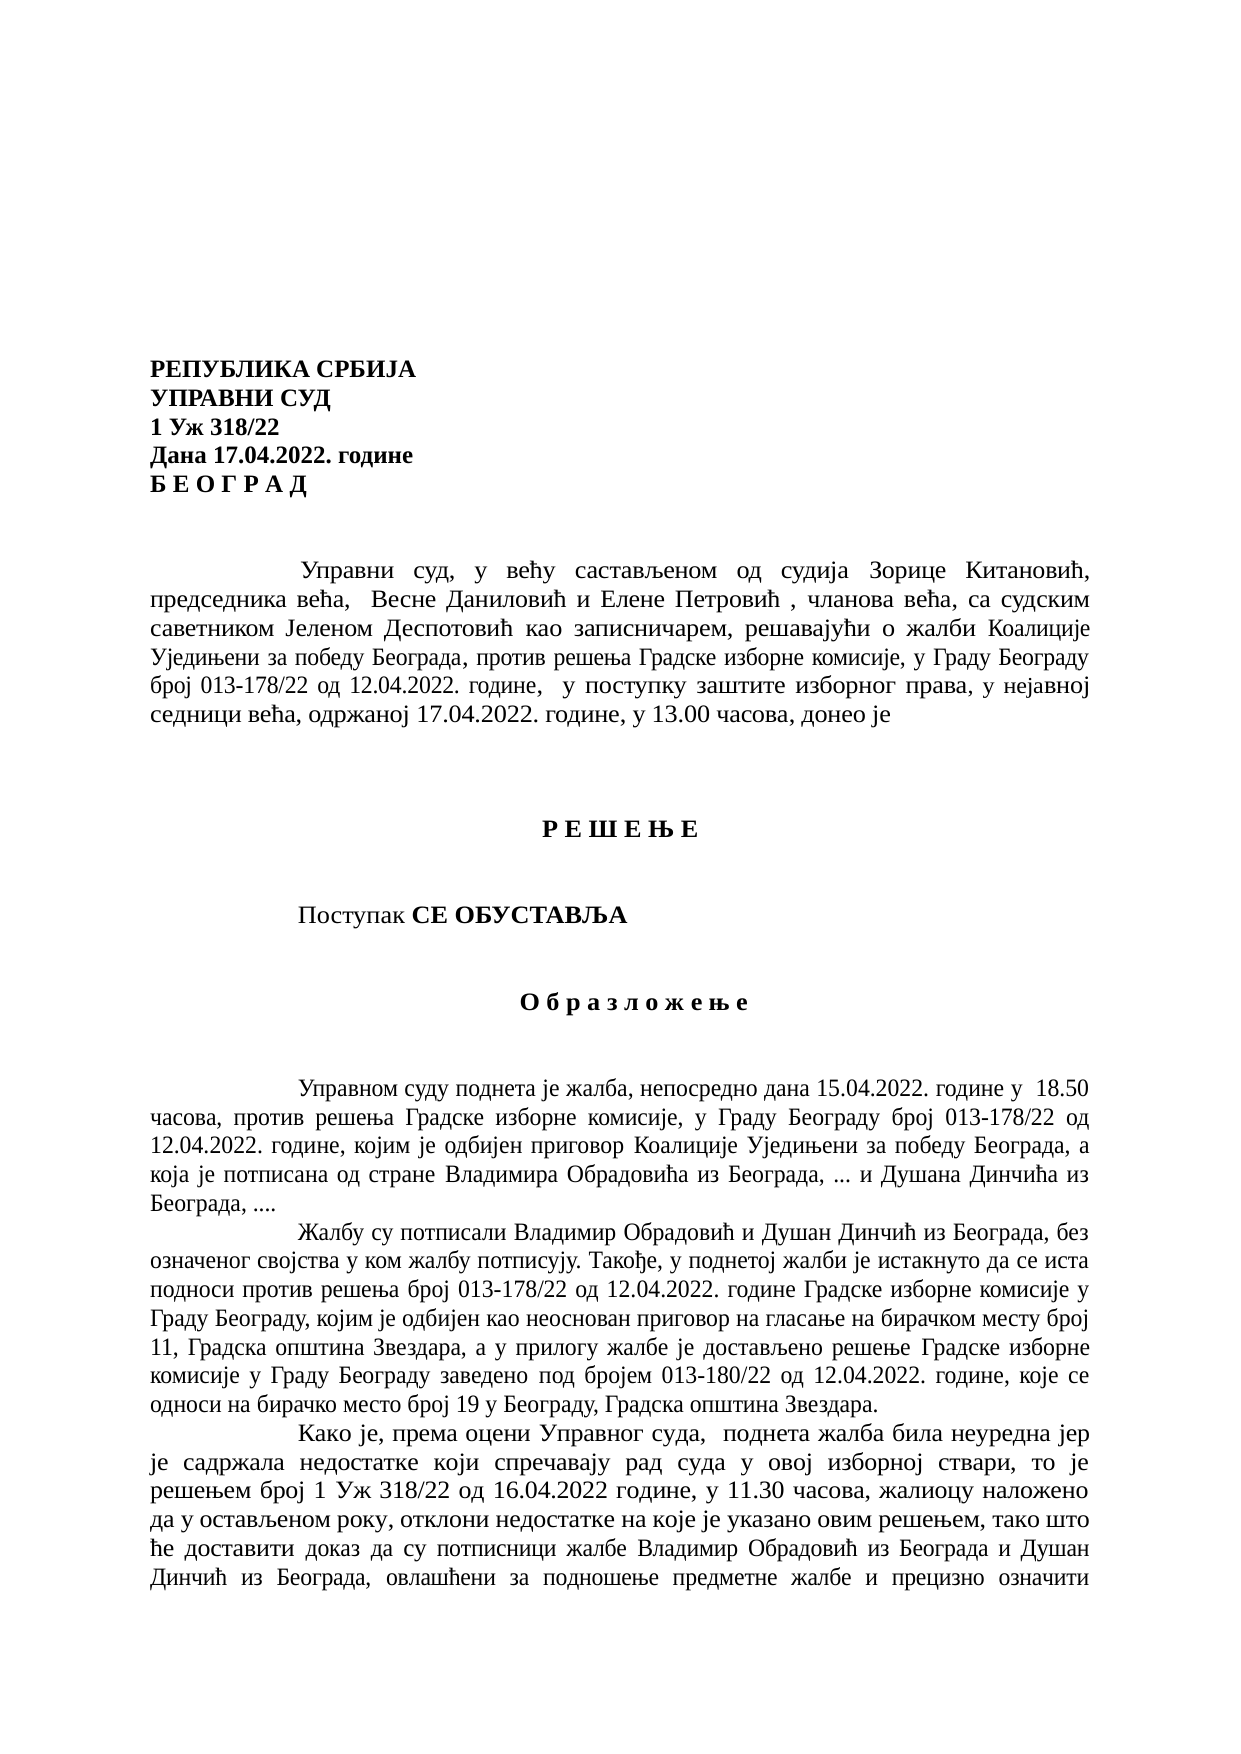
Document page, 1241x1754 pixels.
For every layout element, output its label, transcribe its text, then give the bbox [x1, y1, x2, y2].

text О б р а з л о ж е њ е [150, 987, 1090, 1015]
text УПРАВНИ СУД [150, 383, 1090, 412]
text Р Е Ш Е Њ Е [150, 814, 1090, 843]
text Жалбу су потписали Владимир Обрадовић и Душан Динчић из Београда, без означеног својства у ком жалбу потписују. Такође, у поднетој жалби је истакнуто да се иста подноси против решења број 013-178/22 од 12.04.2022. године Градске изборне комисије у Граду Београду, којим је одбијен као неоснован приговор на гласање на бирачком месту број 11, Градска општина Звездара, а у прилогу жалбе је достављено решење Градске изборне комисије у Граду Београду заведено под бројем 013-180/22 од 12.04.2022. године, које се односи на бирачко место број 19 у Београду, Градска општина Звездара. [150, 1217, 1090, 1418]
text Поступак СЕ ОБУСТАВЉА [150, 900, 1090, 929]
text РЕПУБЛИКА СРБИЈА [150, 148, 1090, 383]
text Како је, према оцени Управног суда, поднета жалба била неуредна јер је садржала недостатке који спречавају рад суда у овој изборној ствари, то је решењем број 1 Уж 318/22 од 16.04.2022 године, у 11.30 часова, жалиоцу наложено да у остављеном року, отклони недостатке на које је указано овим решењем, тако што ће доставити доказ да су потписници жалбе Владимир Обрадовић из Београда и Душан Динчић из Београда, овлашћени за подношење предметне жалбе и прецизно означити [150, 1418, 1090, 1590]
text 1 Уж 318/22 [150, 412, 1090, 440]
text Управни суд, у већу састављеном од судија Зорицe Китановић, председника већа, Веснe Даниловић и Еленe Петровић , чланова већа, са судским саветником Јеленом Деспотовић као записничарем, решавајући о жалби Коалиције Уједињени за победу Београда, против решења Градске изборне комисије, у Граду Београду број 013-178/22 од 12.04.2022. године, у поступку заштите изборног права, у нејавној седници већа, одржаној 17.04.2022. године, у 13.00 часова, донео је [150, 555, 1090, 728]
text Управном суду поднета је жалба, непосредно дана 15.04.2022. године у 18.50 часова, против решења Градске изборне комисије, у Граду Београду број 013-178/22 од 12.04.2022. године, којим је одбијен приговор Коалиције Уједињени за победу Београда, а која је потписана од стране Владимира Обрадовића из Београда, ... и Душана Динчића из Београда, .... [150, 1073, 1090, 1217]
text Б Е О Г Р А Д [150, 469, 1090, 498]
text Дана 17.04.2022. године [150, 440, 1090, 469]
